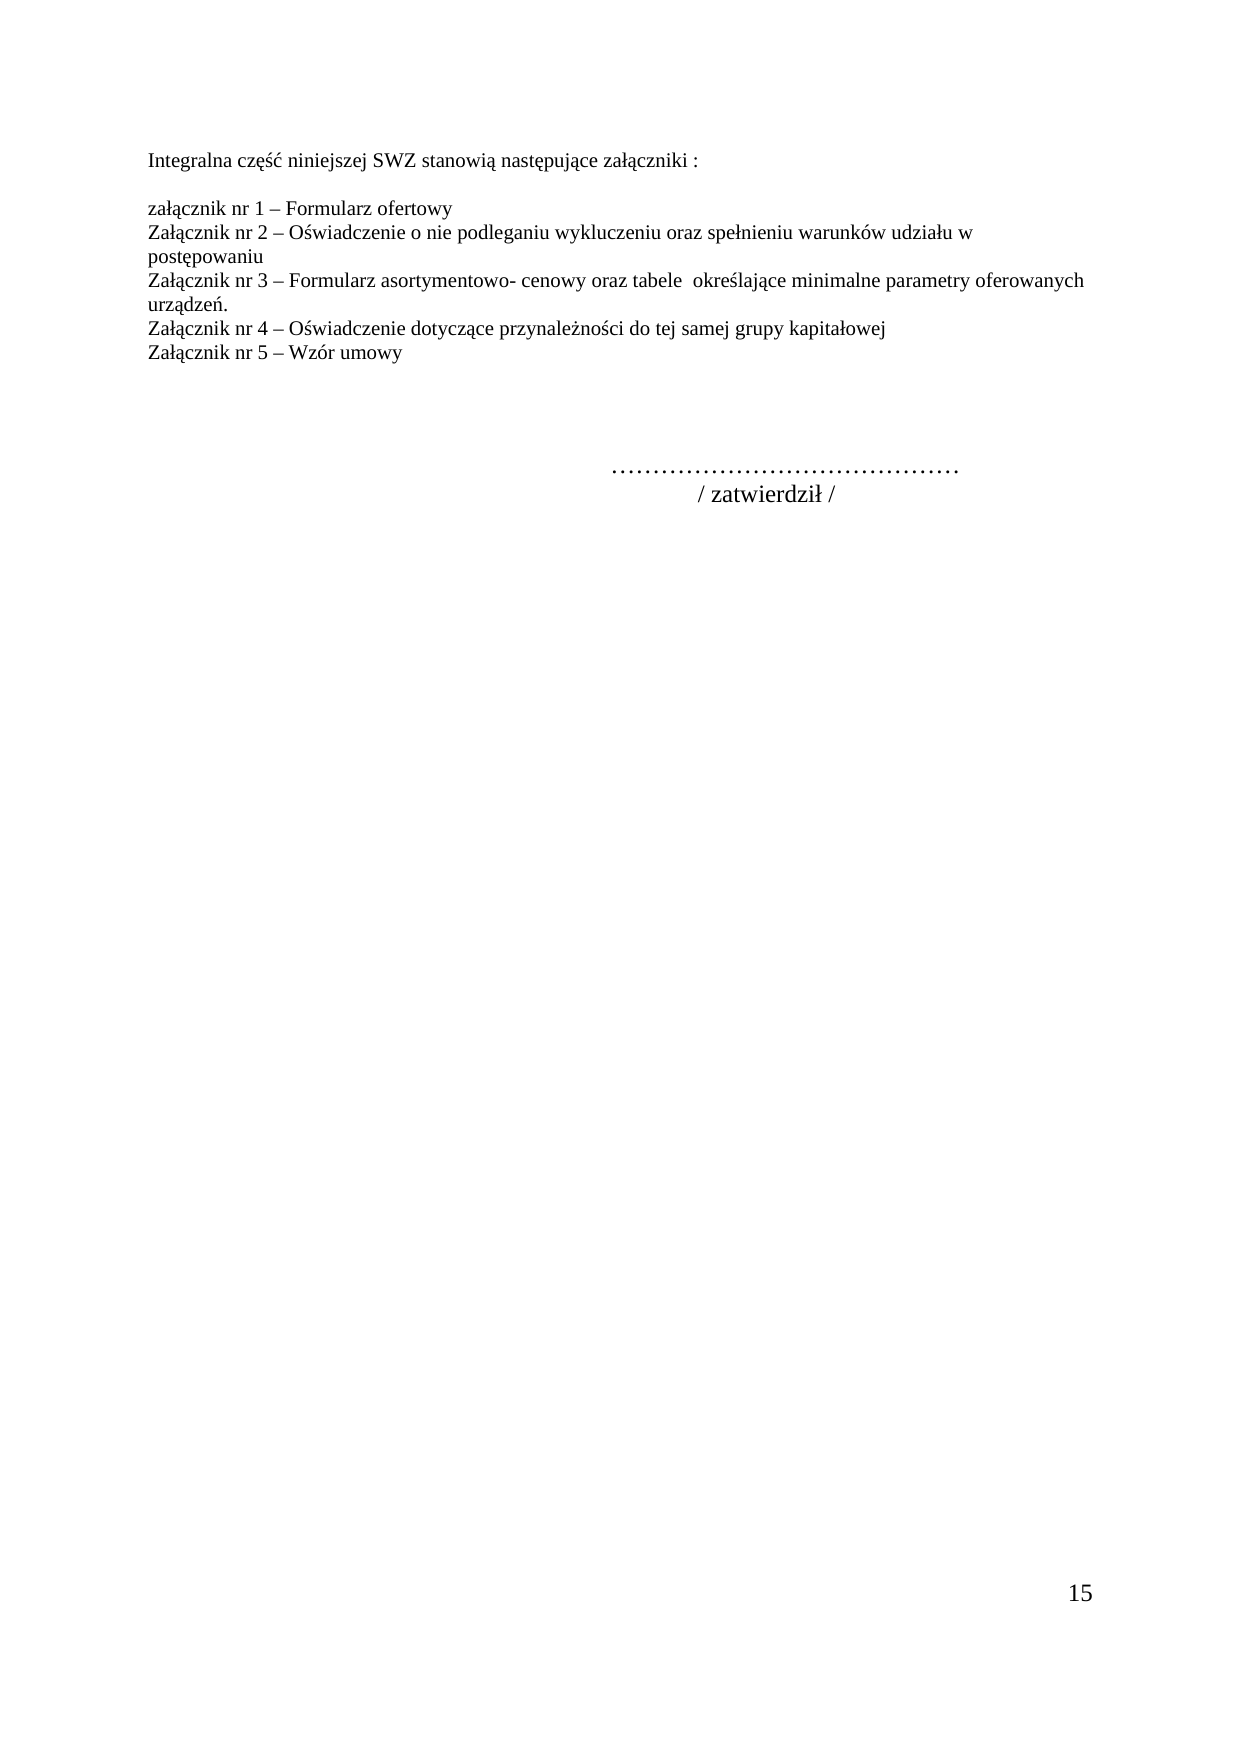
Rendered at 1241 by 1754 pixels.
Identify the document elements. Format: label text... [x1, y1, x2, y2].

text Załącznik nr 3 – Formularz asortymentowo- cenowy oraz tabele określające minimalne parametry oferowanych urządzeń. [148, 268, 1093, 316]
text …………………………………… [148, 450, 1093, 479]
text Załącznik nr 4 – Oświadczenie dotyczące przynależności do tej samej grupy kapitałowej [148, 316, 1093, 340]
text Załącznik nr 2 – Oświadczenie o nie podleganiu wykluczeniu oraz spełnieniu warunków udziału w postępowaniu [148, 220, 1093, 268]
text Załącznik nr 5 – Wzór umowy [148, 340, 1093, 364]
text / zatwierdził / [148, 479, 1093, 508]
text Integralna część niniejszej SWZ stanowią następujące załączniki : [148, 148, 1093, 172]
text załącznik nr 1 – Formularz ofertowy [148, 196, 1093, 220]
